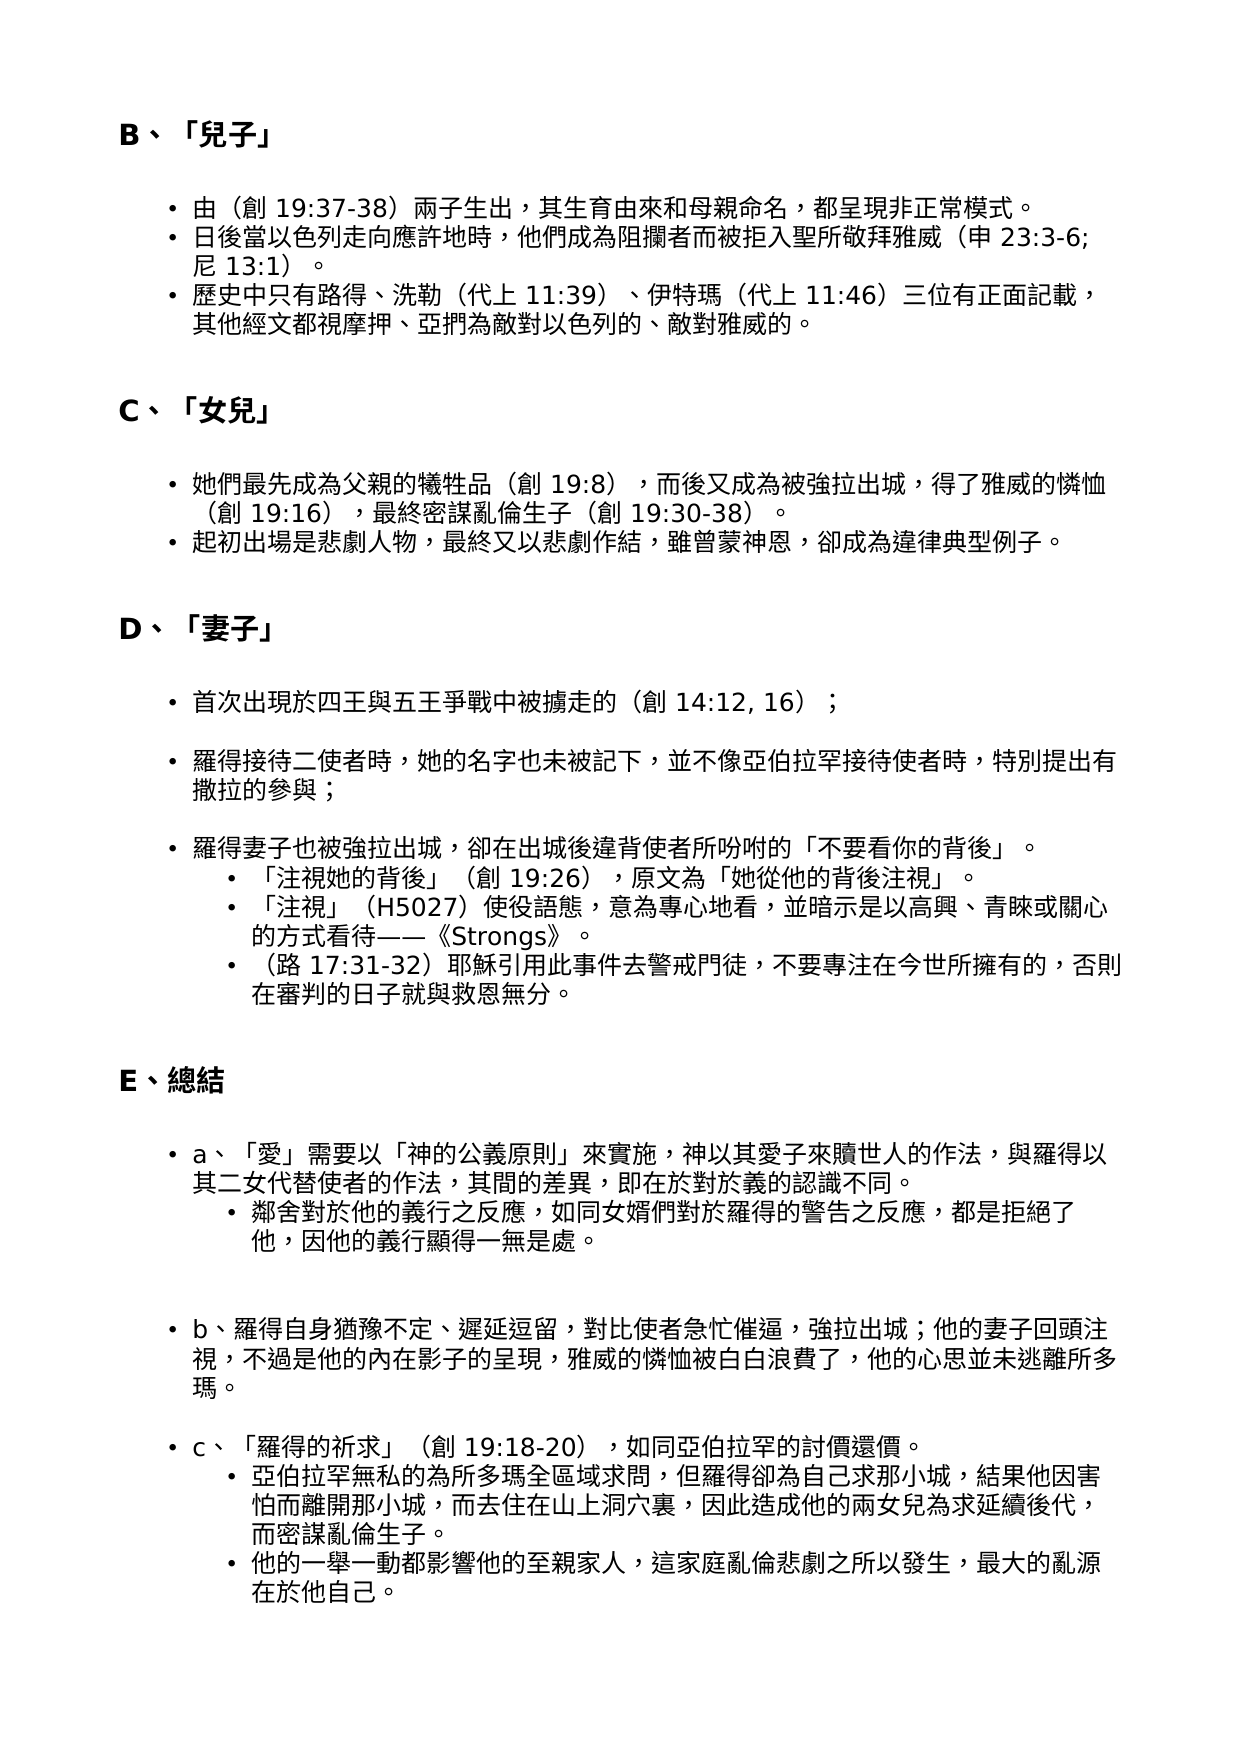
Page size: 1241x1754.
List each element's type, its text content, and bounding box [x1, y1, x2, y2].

list 由（創 19:37-38）兩子生出，其生育由來和母親命名，都呈現非正常模式。 [177, 194, 1122, 223]
list c、「羅得的祈求」（創 19:18-20），如同亞伯拉罕的討價還價。 [177, 1433, 1122, 1462]
list a、「愛」需要以「神的公義原則」來實施，神以其愛子來贖世人的作法，與羅得以其二女代替使者的作法，其間的差異，即在於對於義的認識不同。 [177, 1140, 1122, 1198]
list 起初出場是悲劇人物，最終又以悲劇作結，雖曾蒙神恩，卻成為違律典型例子。 [177, 529, 1122, 558]
subtitle C、「女兒」 [118, 394, 1122, 428]
list 日後當以色列走向應許地時，他們成為阻攔者而被拒入聖所敬拜雅威（申 23:3-6; 尼 13:1）。 [177, 223, 1122, 282]
list 羅得接待二使者時，她的名字也未被記下，並不像亞伯拉罕接待使者時，特別提出有撒拉的參與； [177, 747, 1122, 805]
subtitle B、「兒子」 [118, 118, 1122, 152]
list 「注視」（H5027）使役語態，意為專心地看，並暗示是以高興、青睞或關心的方式看待——《Strongs》。 [236, 893, 1122, 951]
list 歷史中只有路得、洗勒（代上 11:39）、伊特瑪（代上 11:46）三位有正面記載，其他經文都視摩押、亞捫為敵對以色列的、敵對雅威的。 [177, 282, 1122, 340]
subtitle E、總結 [118, 1064, 1122, 1098]
list 「注視她的背後」（創 19:26），原文為「她從他的背後注視」。 [236, 864, 1122, 893]
list 他的一舉一動都影響他的至親家人，這家庭亂倫悲劇之所以發生，最大的亂源在於他自己。 [236, 1549, 1122, 1608]
list 羅得妻子也被強拉出城，卻在出城後違背使者所吩咐的「不要看你的背後」。 [177, 835, 1122, 864]
subtitle D、「妻子」 [118, 612, 1122, 646]
list 她們最先成為父親的犧牲品（創 19:8），而後又成為被強拉出城，得了雅威的憐恤（創 19:16），最終密謀亂倫生子（創 19:30-38）。 [177, 470, 1122, 529]
list 亞伯拉罕無私的為所多瑪全區域求問，但羅得卻為自己求那小城，結果他因害怕而離開那小城，而去住在山上洞穴裏，因此造成他的兩女兒為求延續後代，而密謀亂倫生子。 [236, 1462, 1122, 1549]
list 鄰舍對於他的義行之反應，如同女婿們對於羅得的警告之反應，都是拒絕了他，因他的義行顯得一無是處。 [236, 1198, 1122, 1257]
list 首次出現於四王與五王爭戰中被擄走的（創 14:12, 16）； [177, 688, 1122, 717]
list b、羅得自身猶豫不定、遲延逗留，對比使者急忙催逼，強拉出城；他的妻子回頭注視，不過是他的內在影子的呈現，雅威的憐恤被白白浪費了，他的心思並未逃離所多瑪。 [177, 1316, 1122, 1403]
list （路 17:31-32）耶穌引用此事件去警戒門徒，不要專注在今世所擁有的，否則在審判的日子就與救恩無分。 [236, 951, 1122, 1010]
